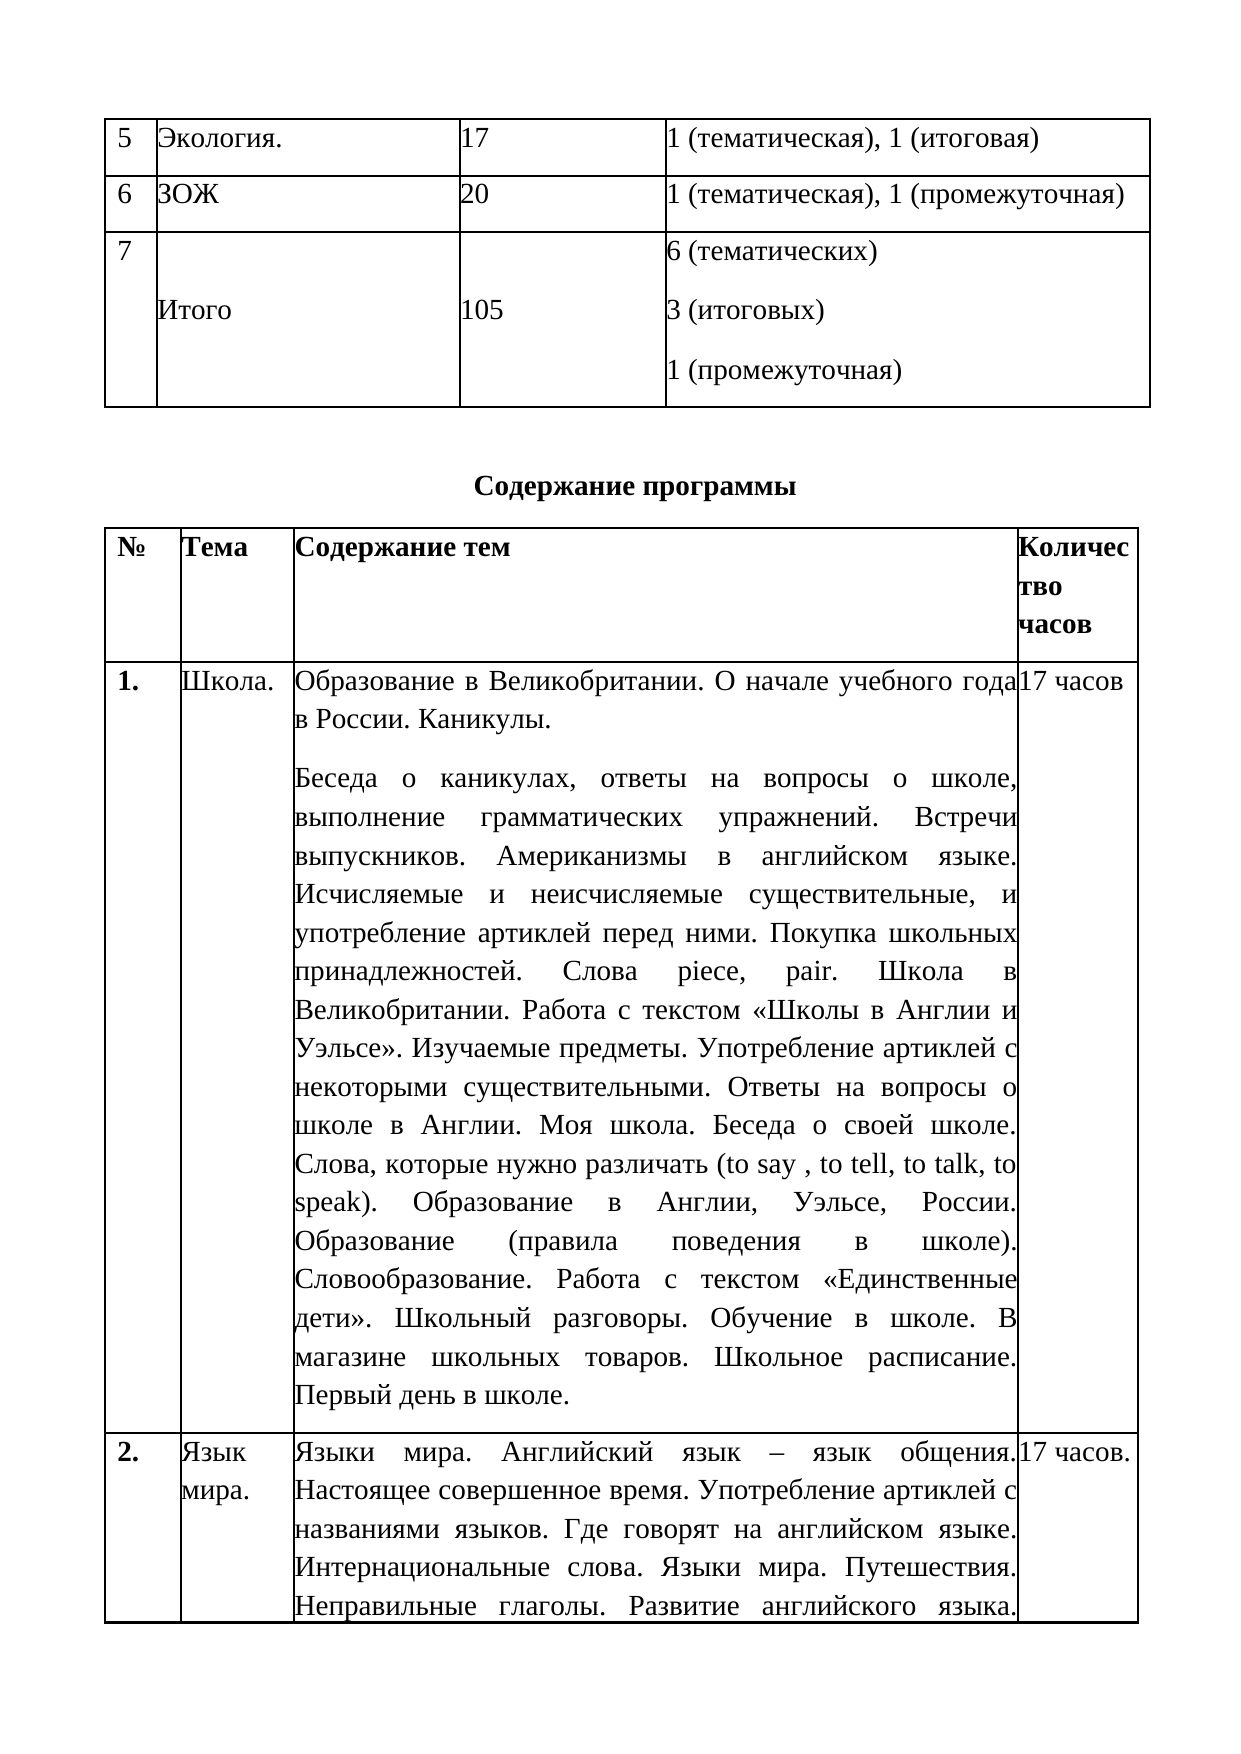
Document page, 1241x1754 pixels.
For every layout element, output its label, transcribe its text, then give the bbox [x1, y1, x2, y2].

table_cell 5 [106, 120, 156, 174]
table_header Содержание тем [295, 529, 1017, 661]
table_cell 1. [106, 663, 180, 1432]
table_cell 17 часов [1019, 663, 1137, 1432]
table_cell Экология. [158, 120, 459, 174]
table_cell 6 (тематических) 3 (итоговых) 1 (промежуточная) [667, 233, 1149, 406]
table_cell 1 (тематическая), 1 (итоговая) [667, 120, 1149, 174]
table_cell 17 часов. [1019, 1434, 1137, 1621]
table_cell 7 [106, 233, 156, 406]
table_cell 1 (тематическая), 1 (промежуточная) [667, 177, 1149, 231]
table_header № [106, 529, 180, 661]
table_cell 2. [106, 1434, 180, 1621]
table_cell Языки мира. Английский язык – язык общения. Настоящее совершенное время. Употребление артиклей с названиями языков. Где говорят на английском языке. Интернациональные слова. Языки мира. Путешествия. Неправильные глаголы. Развитие английского языка. [295, 1434, 1017, 1621]
table_header Тема [182, 529, 293, 661]
table_cell Итого [158, 233, 459, 406]
table_cell 17 [461, 120, 665, 174]
table_cell Язык мира. [182, 1434, 293, 1621]
table_header Количество часов [1019, 529, 1137, 661]
table_cell 20 [461, 177, 665, 231]
text Содержание программы [118, 468, 1152, 501]
table_cell Школа. [182, 663, 293, 1432]
table_cell Образование в Великобритании. О начале учебного года в России. Каникулы. Беседа о каникулах, ответы на вопросы о школе, выполнение грамматических упражнений. Встречи выпускников. Американизмы в английском языке. Исчисляемые и неисчисляемые существительные, и употребление артиклей перед ними. Покупка школьных принадлежностей. Слова piece, pair. Школа в Великобритании. Работа с текстом «Школы в Англии и Уэльсе». Изучаемые предметы. Употребление артиклей с некоторыми существительными. Ответы на вопросы о школе в Англии. Моя школа. Беседа о своей школе. Слова, которые нужно различать (to say , to tell, to talk, to speak). Образование в Англии, Уэльсе, России. Образование (правила поведения в школе). Словообразование. Работа с текстом «Единственные дети». Школьный разговоры. Обучение в школе. В магазине школьных товаров. Школьное расписание. Первый день в школе. [295, 663, 1017, 1432]
table_cell ЗОЖ [158, 177, 459, 231]
table_cell 6 [106, 177, 156, 231]
table_cell 105 [461, 233, 665, 406]
